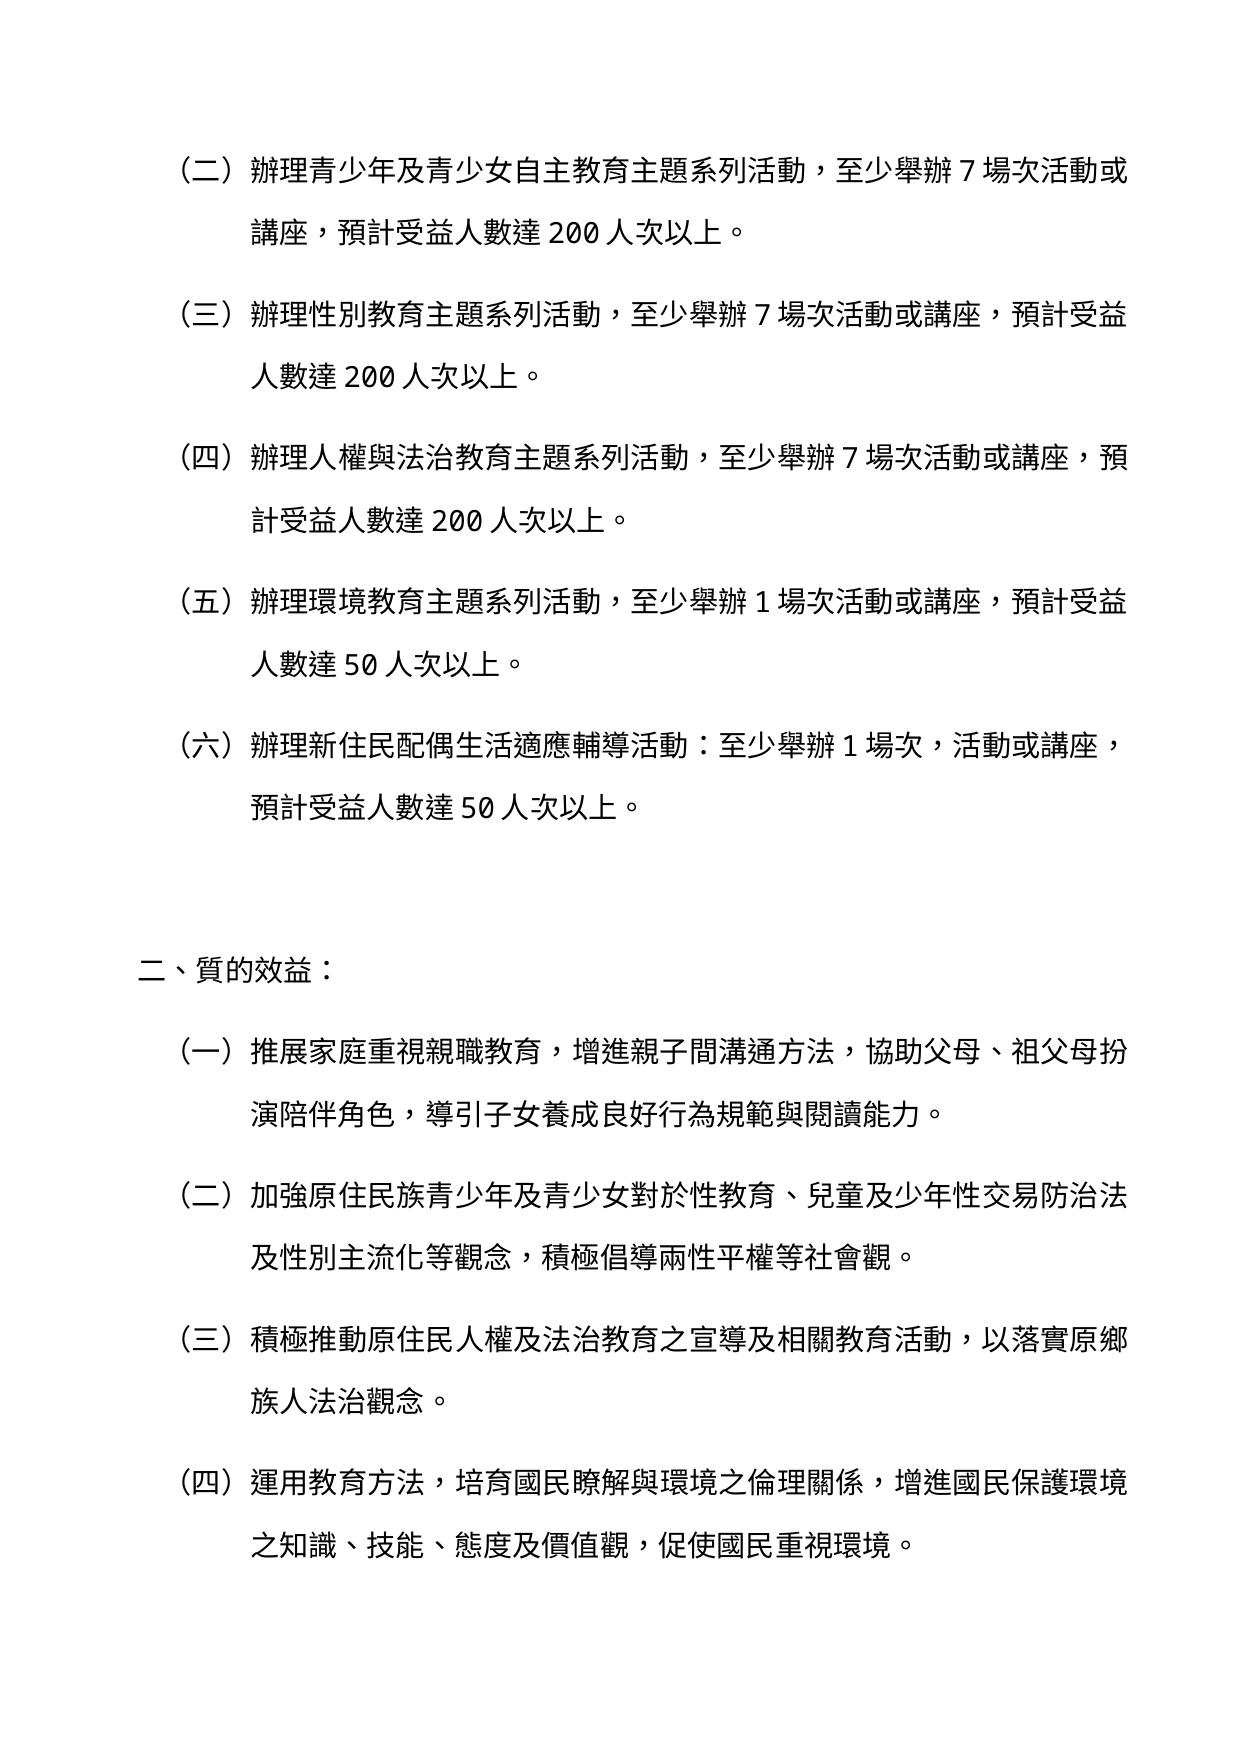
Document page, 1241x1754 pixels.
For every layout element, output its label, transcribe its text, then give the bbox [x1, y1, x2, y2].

text （一）推展家庭重視親職教育，增進親子間溝通方法，協助父母、祖父母扮演陪伴角色，導引子女養成良好行為規範與閱讀能力。 [162, 1008, 1128, 1133]
text （四）辦理人權與法治教育主題系列活動，至少舉辦7場次活動或講座，預計受益人數達200人次以上。 [162, 414, 1128, 539]
text （三）積極推動原住民人權及法治教育之宣導及相關教育活動，以落實原鄉族人法治觀念。 [162, 1296, 1128, 1421]
text （三）辦理性別教育主題系列活動，至少舉辦7場次活動或講座，預計受益人數達200人次以上。 [162, 271, 1128, 396]
text （二）辦理青少年及青少女自主教育主題系列活動，至少舉辦7場次活動或講座，預計受益人數達200人次以上。 [162, 127, 1128, 252]
text （六）辦理新住民配偶生活適應輔導活動：至少舉辦1場次，活動或講座，預計受益人數達50人次以上。 [162, 702, 1128, 827]
text （五）辦理環境教育主題系列活動，至少舉辦1場次活動或講座，預計受益人數達50人次以上。 [162, 558, 1128, 683]
text 二、質的效益： [137, 927, 1128, 989]
text （四）運用教育方法，培育國民瞭解與環境之倫理關係，增進國民保護環境之知識、技能、態度及價值觀，促使國民重視環境。 [162, 1439, 1128, 1564]
text （二）加強原住民族青少年及青少女對於性教育、兒童及少年性交易防治法及性別主流化等觀念，積極倡導兩性平權等社會觀。 [162, 1152, 1128, 1277]
